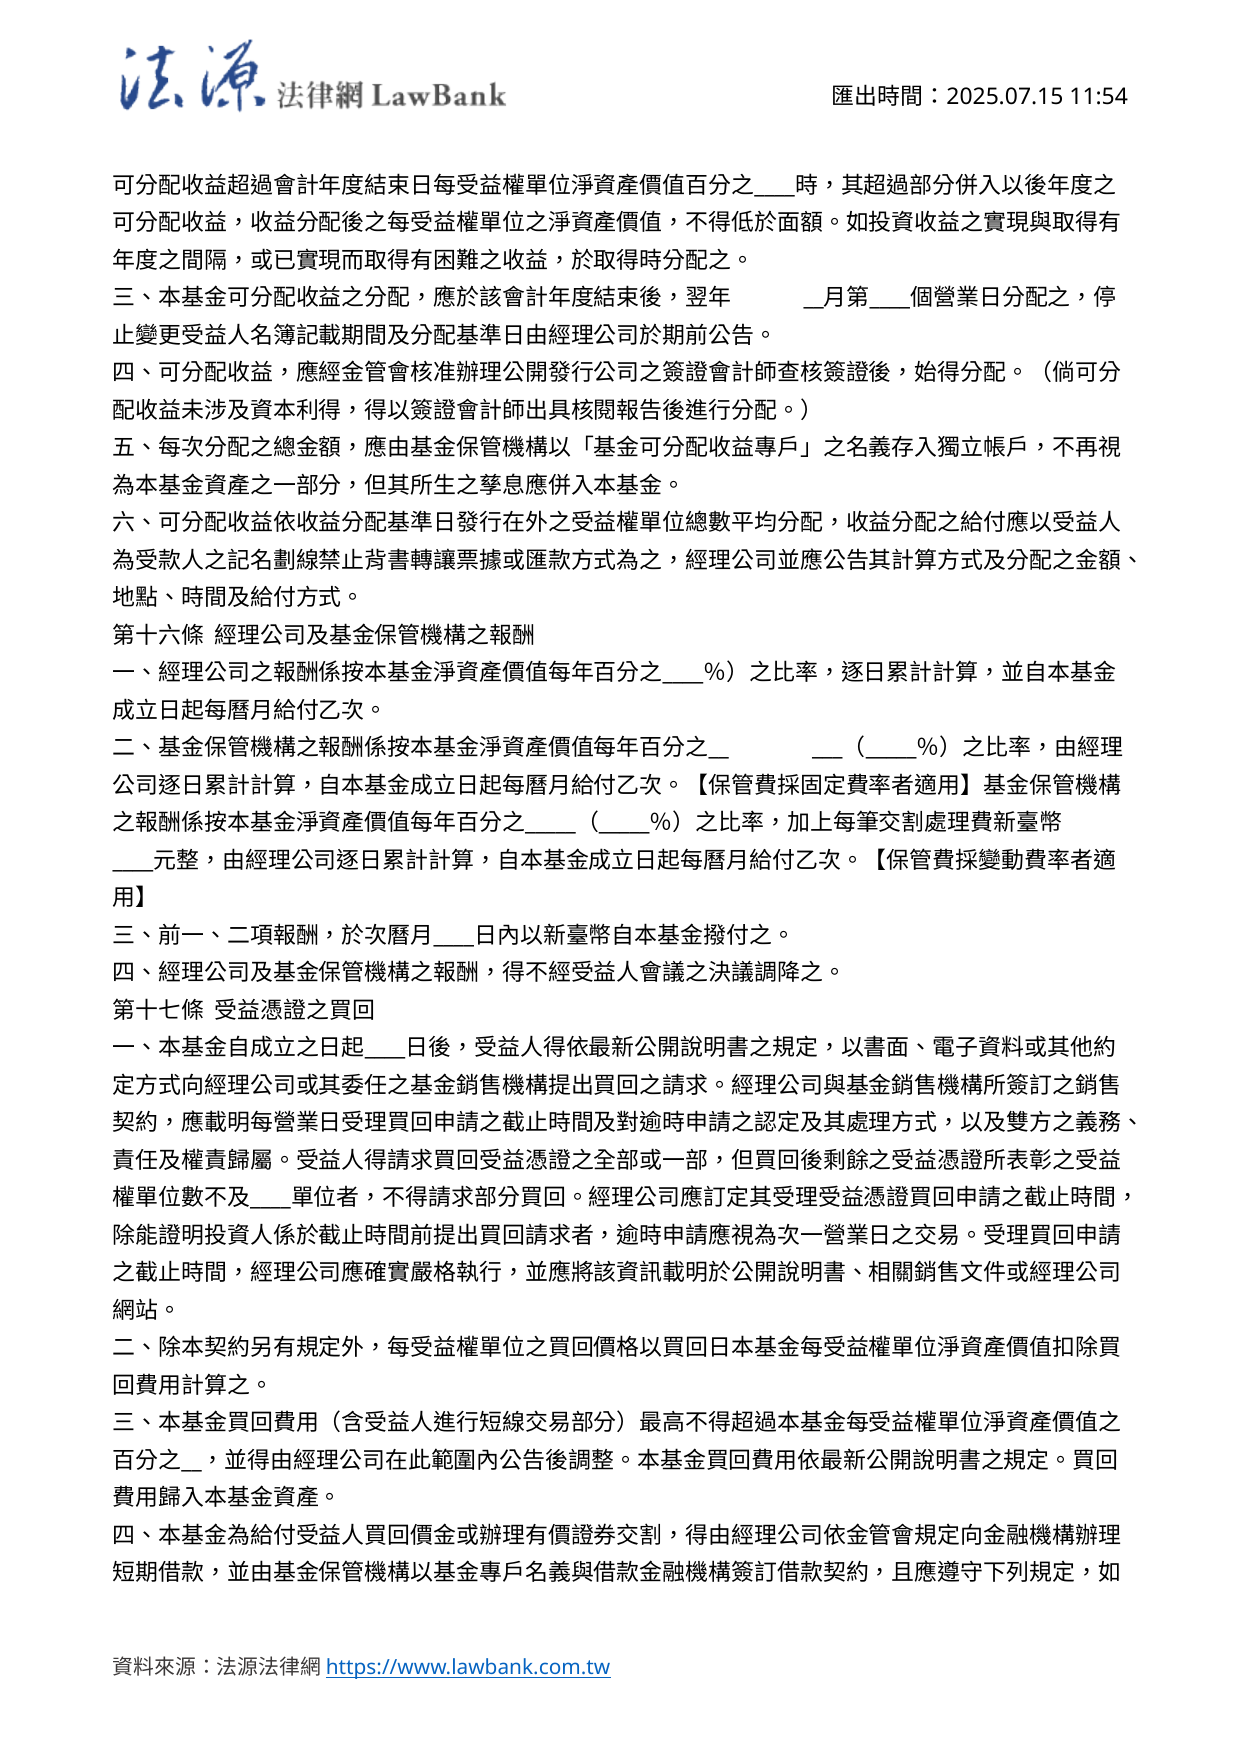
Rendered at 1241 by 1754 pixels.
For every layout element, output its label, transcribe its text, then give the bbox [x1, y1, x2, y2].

text 三、本基金可分配收益之分配，應於該會計年度結束後，翌年 __月第____個營業日分配之，停止變更受益人名簿記載期間及分配基準日由經理公司於期前公告。 [112, 277, 1128, 352]
text 第十七條 受益憑證之買回 [112, 989, 1128, 1027]
text 一、經理公司之報酬係按本基金淨資產價值每年百分之____％）之比率，逐日累計計算，並自本基金成立日起每曆月給付乙次。 [112, 652, 1128, 727]
text 六、可分配收益依收益分配基準日發行在外之受益權單位總數平均分配，收益分配之給付應以受益人為受款人之記名劃線禁止背書轉讓票據或匯款方式為之，經理公司並應公告其計算方式及分配之金額、地點、時間及給付方式。 [112, 502, 1128, 614]
text 可分配收益超過會計年度結束日每受益權單位淨資產價值百分之____時，其超過部分併入以後年度之可分配收益，收益分配後之每受益權單位之淨資產價值，不得低於面額。如投資收益之實現與取得有年度之間隔，或已實現而取得有困難之收益，於取得時分配之。 [112, 164, 1128, 277]
text 二、基金保管機構之報酬係按本基金淨資產價值每年百分之__ ___（_____％）之比率，由經理公司逐日累計計算，自本基金成立日起每曆月給付乙次。【保管費採固定費率者適用】基金保管機構之報酬係按本基金淨資產價值每年百分之_____（_____％）之比率，加上每筆交割處理費新臺幣 ____元整，由經理公司逐日累計計算，自本基金成立日起每曆月給付乙次。【保管費採變動費率者適用】 [112, 727, 1128, 914]
text 二、除本契約另有規定外，每受益權單位之買回價格以買回日本基金每受益權單位淨資產價值扣除買回費用計算之。 [112, 1327, 1128, 1402]
picture [120, 39, 507, 116]
text 三、前一、二項報酬，於次曆月____日內以新臺幣自本基金撥付之。 [112, 914, 1128, 952]
text 四、可分配收益，應經金管會核准辦理公開發行公司之簽證會計師查核簽證後，始得分配。（倘可分配收益未涉及資本利得，得以簽證會計師出具核閱報告後進行分配。） [112, 352, 1128, 427]
text 第十六條 經理公司及基金保管機構之報酬 [112, 614, 1128, 652]
text 四、經理公司及基金保管機構之報酬，得不經受益人會議之決議調降之。 [112, 952, 1128, 989]
text 五、每次分配之總金額，應由基金保管機構以「基金可分配收益專戶」之名義存入獨立帳戶，不再視為本基金資產之一部分，但其所生之孳息應併入本基金。 [112, 427, 1128, 502]
text 三、本基金買回費用（含受益人進行短線交易部分）最高不得超過本基金每受益權單位淨資產價值之百分之__，並得由經理公司在此範圍內公告後調整。本基金買回費用依最新公開說明書之規定。買回費用歸入本基金資產。 [112, 1402, 1128, 1514]
text 一、本基金自成立之日起____日後，受益人得依最新公開說明書之規定，以書面、電子資料或其他約定方式向經理公司或其委任之基金銷售機構提出買回之請求。經理公司與基金銷售機構所簽訂之銷售契約，應載明每營業日受理買回申請之截止時間及對逾時申請之認定及其處理方式，以及雙方之義務、責任及權責歸屬。受益人得請求買回受益憑證之全部或一部，但買回後剩餘之受益憑證所表彰之受益權單位數不及____單位者，不得請求部分買回。經理公司應訂定其受理受益憑證買回申請之截止時間，除能證明投資人係於截止時間前提出買回請求者，逾時申請應視為次一營業日之交易。受理買回申請之截止時間，經理公司應確實嚴格執行，並應將該資訊載明於公開說明書、相關銷售文件或經理公司網站。 [112, 1027, 1128, 1327]
text 四、本基金為給付受益人買回價金或辦理有價證券交割，得由經理公司依金管會規定向金融機構辦理短期借款，並由基金保管機構以基金專戶名義與借款金融機構簽訂借款契約，且應遵守下列規定，如 [112, 1514, 1128, 1589]
